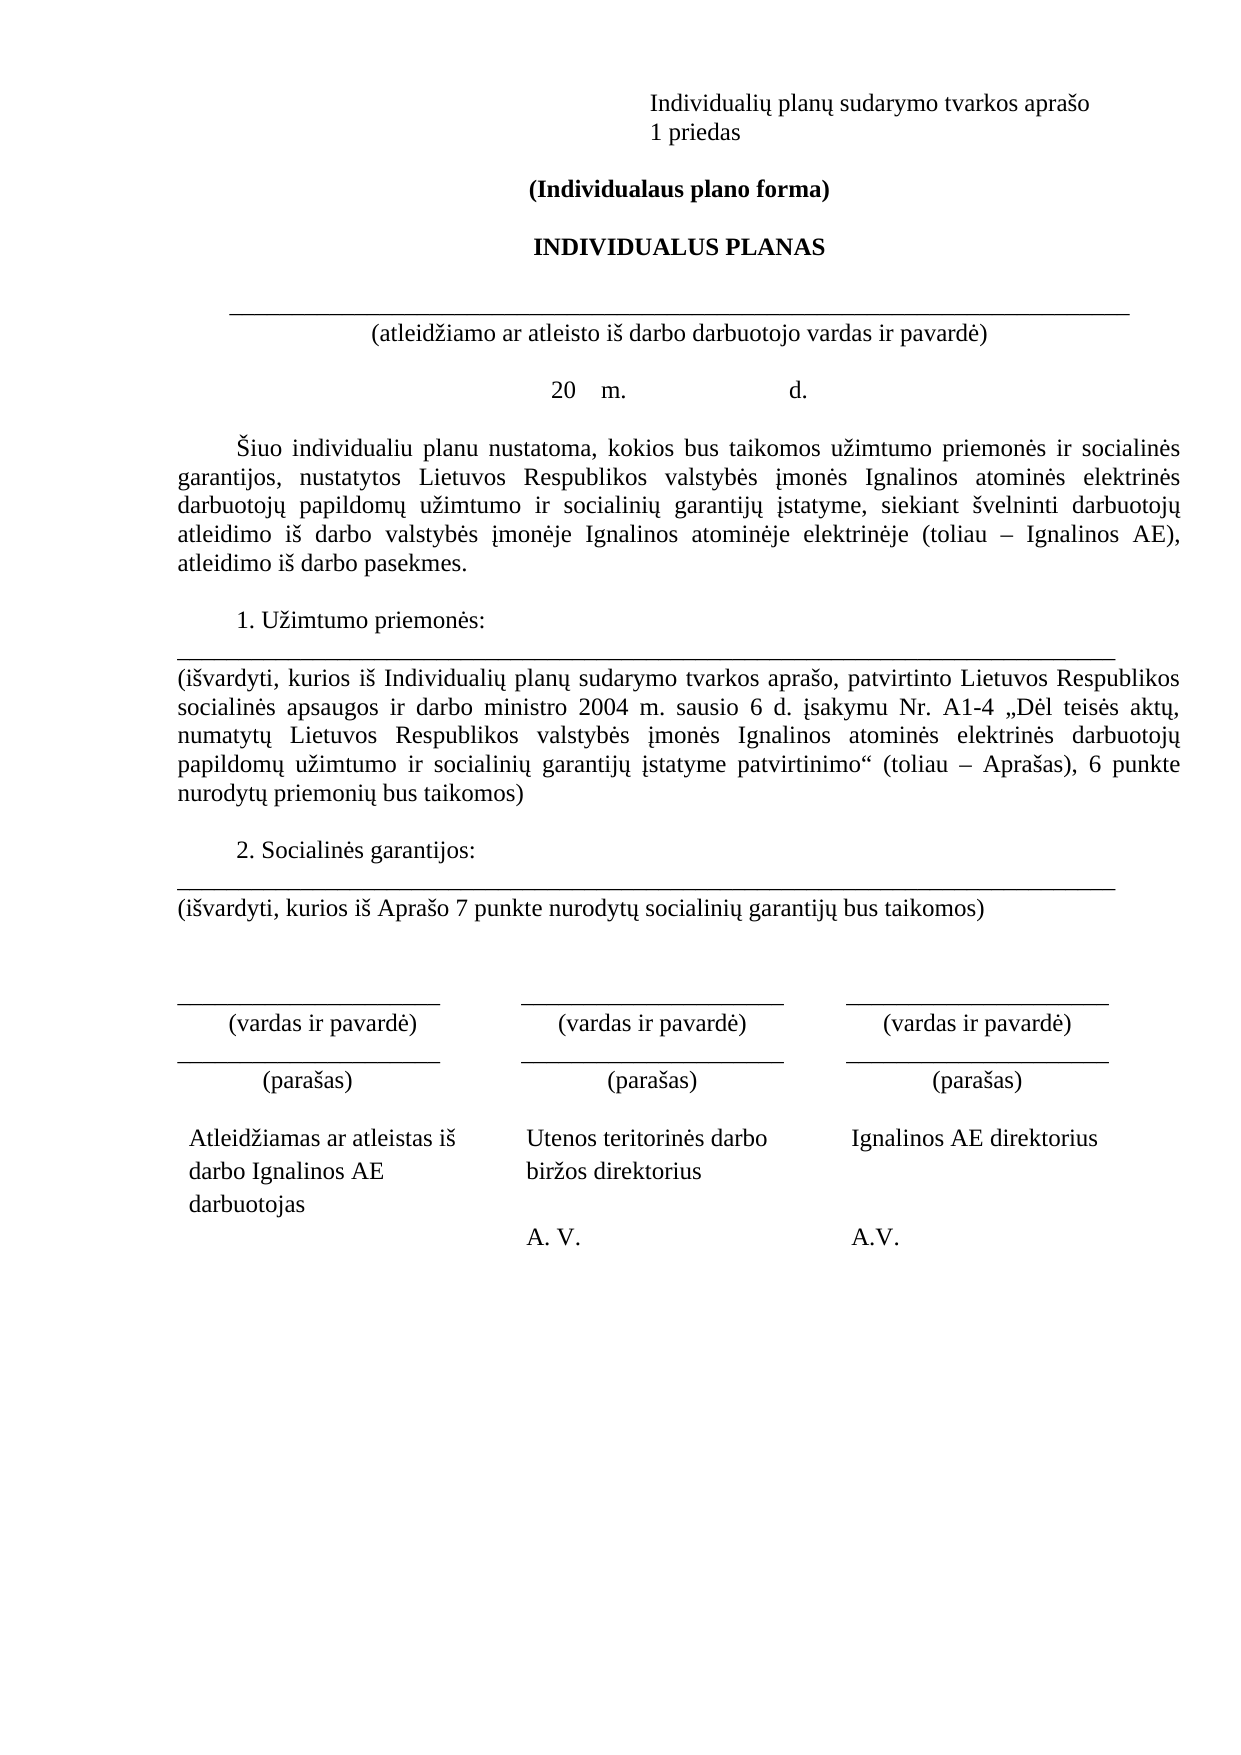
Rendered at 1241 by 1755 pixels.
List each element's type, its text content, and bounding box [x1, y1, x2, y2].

table_header Utenos teritorinės darbo biržos direktorius [500, 1123, 822, 1222]
table_cell [177, 1222, 500, 1255]
text (parašas) (parašas) (parašas) [262, 1065, 1181, 1094]
text 1. Užimtumo priemonės: [177, 605, 1181, 634]
text 2. Socialinės garantijos: [177, 835, 1181, 864]
text ________________________________________________________________________ [177, 289, 1181, 318]
text (vardas ir pavardė) (vardas ir pavardė) (vardas ir pavardė) [228, 1008, 1181, 1037]
table_header Atleidžiamas ar atleistas iš darbo Ignalinos AE darbuotojas [177, 1123, 500, 1222]
text Šiuo individualiu planu nustatoma, kokios bus taikomos užimtumo priemonės ir socialinės garantijos, nustatytos Lietuvos Respublikos valstybės įmonės Ignalinos atominės elektrinės darbuotojų papildomų užimtumo ir socialinių garantijų įstatyme, siekiant švelninti darbuotojų atleidimo iš darbo valstybės įmonėje Ignalinos atominėje elektrinėje (toliau – Ignalinos AE), atleidimo iš darbo pasekmes. [177, 433, 1181, 577]
table_cell A.V. [822, 1222, 1145, 1255]
text (išvardyti, kurios iš Aprašo 7 punkte nurodytų socialinių garantijų bus taikomos) [177, 893, 1181, 922]
text INDIVIDUALUS PLANAS [177, 232, 1181, 260]
text (Individualaus plano forma) [177, 174, 1181, 203]
text (atleidžiamo ar atleisto iš darbo darbuotojo vardas ir pavardė) [177, 318, 1181, 347]
table_cell A. V. [500, 1222, 822, 1255]
text _____________________ _____________________ _____________________ [177, 1037, 1181, 1065]
text (išvardyti, kurios iš Individualių planų sudarymo tvarkos aprašo, patvirtinto Lietuvos Respublikos socialinės apsaugos ir darbo ministro 2004 m. sausio 6 d. įsakymu Nr. A1-4 „Dėl teisės aktų, numatytų Lietuvos Respublikos valstybės įmonės Ignalinos atominės elektrinės darbuotojų papildomų užimtumo ir socialinių garantijų įstatyme patvirtinimo“ (toliau – Aprašas), 6 punkte nurodytų priemonių bus taikomos) [177, 663, 1181, 807]
text Individualių planų sudarymo tvarkos aprašo [649, 88, 1181, 117]
text _____________________ _____________________ _____________________ [177, 979, 1181, 1008]
table_header Ignalinos AE direktorius [822, 1123, 1145, 1222]
text 1 priedas [649, 117, 1181, 145]
text 20 m. d. [177, 375, 1181, 404]
